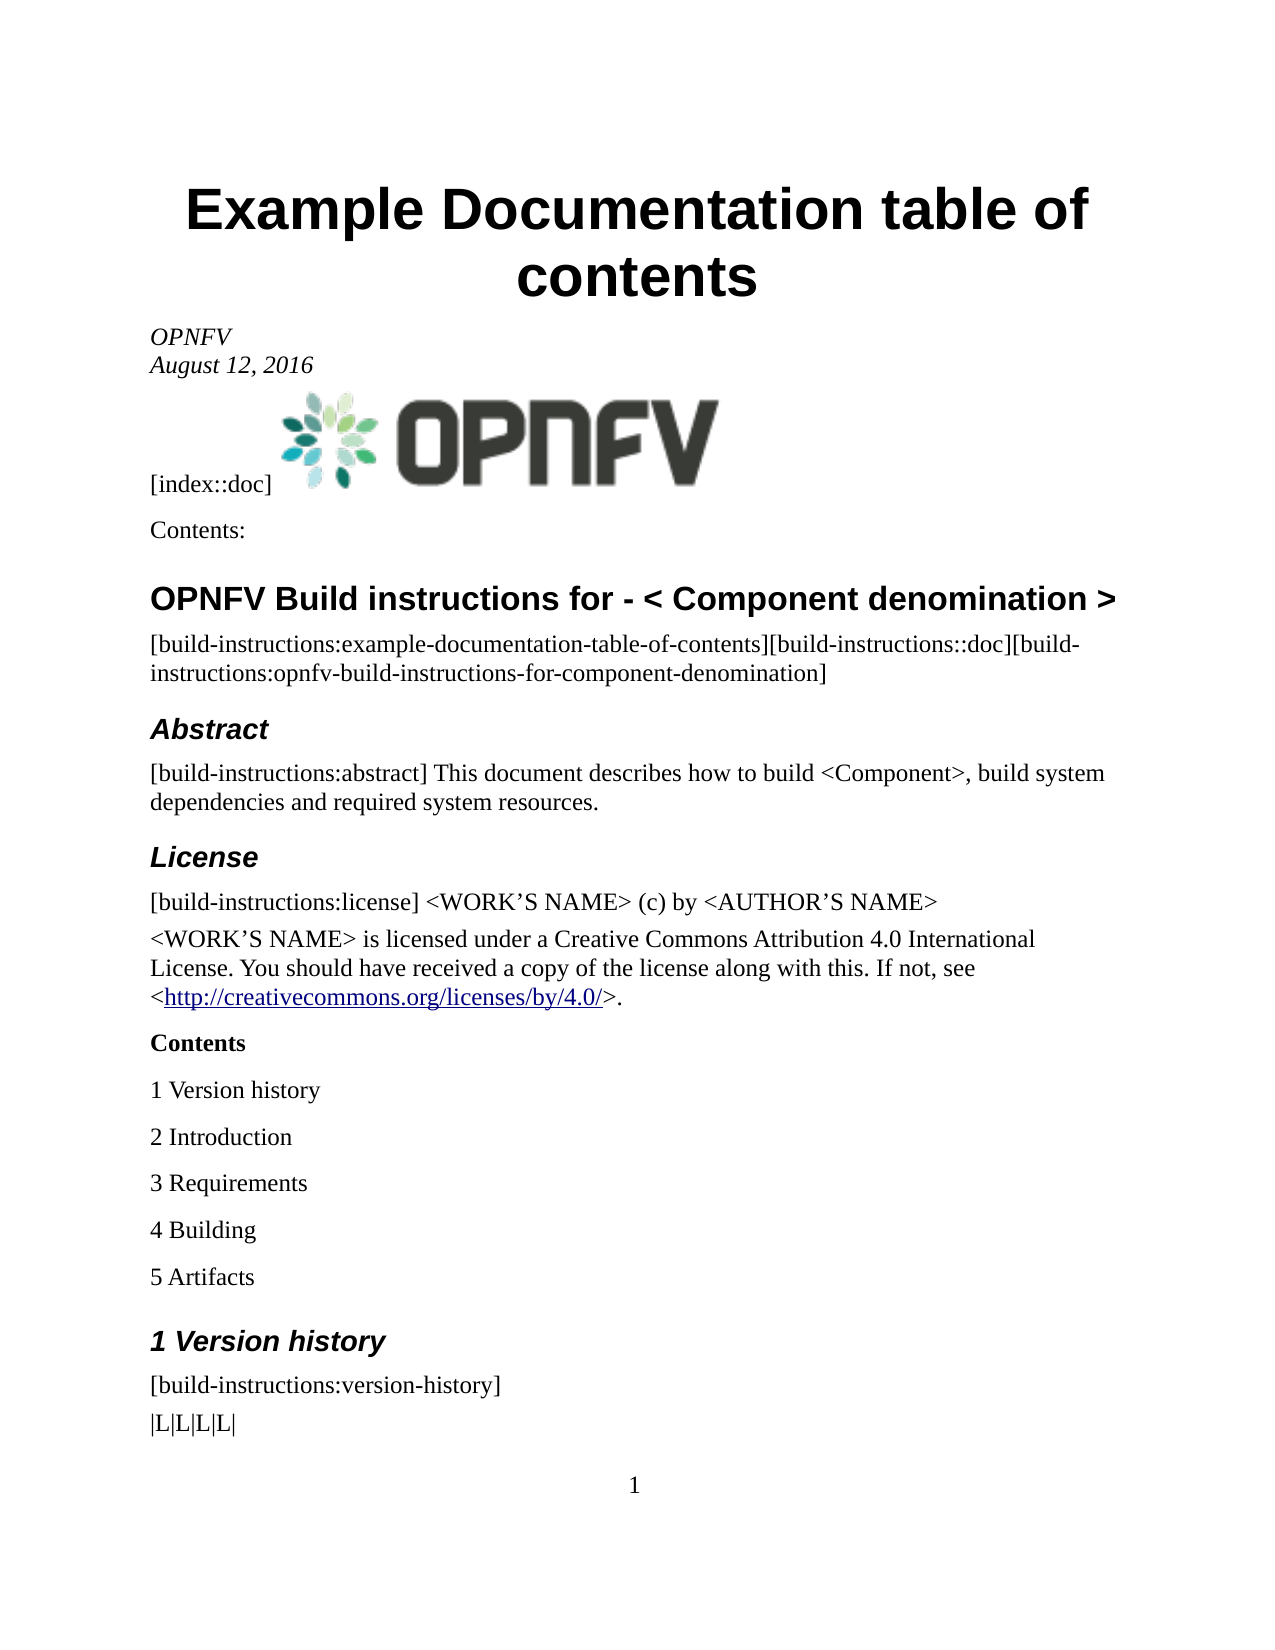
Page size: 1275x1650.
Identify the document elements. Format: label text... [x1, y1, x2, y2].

text [index::doc] [150, 388, 1125, 498]
picture [278, 388, 723, 493]
subtitle License [150, 841, 1125, 874]
text 5 Artifacts [150, 1262, 1125, 1291]
text Contents: [150, 516, 1125, 544]
subtitle 1 Version history [150, 1324, 1125, 1358]
text [build-instructions:example-documentation-table-of-contents][build-instructions::doc][build-instructions:opnfv-build-instructions-for-component-denomination] [150, 629, 1125, 687]
title Example Documentation table of contents [150, 175, 1125, 309]
text 2 Introduction [150, 1122, 1125, 1151]
text [build-instructions:license] <WORK’S NAME> (c) by <AUTHOR’S NAME> [150, 887, 1125, 915]
text |L|L|L|L| [150, 1408, 1125, 1437]
text <WORK’S NAME> is licensed under a Creative Commons Attribution 4.0 International License. You should have received a copy of the license along with this. If not, see <http://creativecommons.org/licenses/by/4.0/>. [150, 924, 1125, 1011]
text August 12, 2016 [150, 350, 1125, 379]
text 4 Building [150, 1215, 1125, 1244]
text 1 Version history [150, 1075, 1125, 1104]
subtitle OPNFV Build instructions for - < Component denomination > [150, 578, 1125, 617]
text [build-instructions:abstract] This document describes how to build <Component>, build system dependencies and required system resources. [150, 758, 1125, 816]
text [build-instructions:version-history] [150, 1371, 1125, 1399]
subtitle Abstract [150, 712, 1125, 746]
text Contents [150, 1028, 1125, 1057]
text 3 Requirements [150, 1168, 1125, 1197]
text OPNFV [150, 322, 1125, 350]
